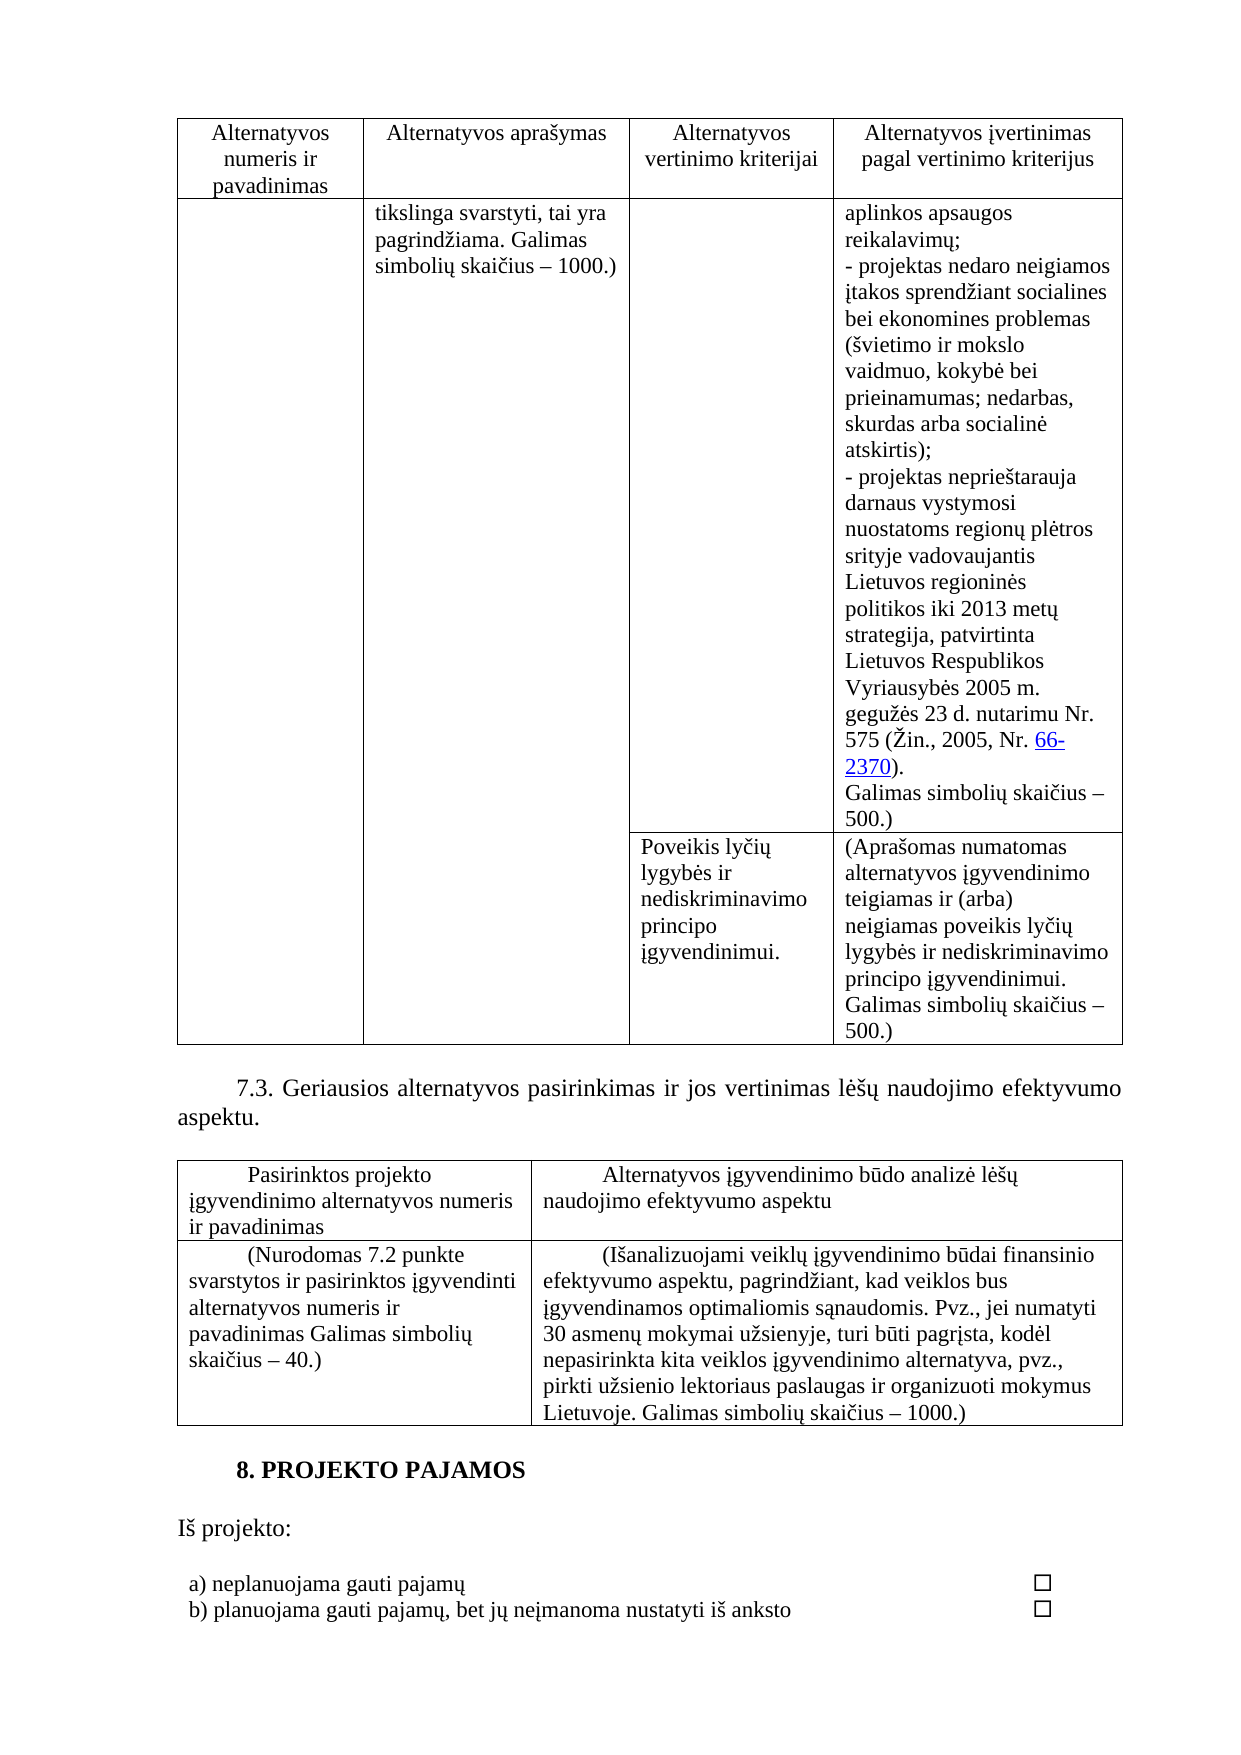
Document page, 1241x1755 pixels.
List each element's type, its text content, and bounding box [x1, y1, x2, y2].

table_header [] [964, 1570, 1122, 1596]
table_cell [630, 199, 833, 832]
text 7.3. Geriausios alternatyvos pasirinkimas ir jos vertinimas lėšų naudojimo efektyvumo aspektu. [177, 1073, 1122, 1131]
table_header Alternatyvos numeris ir pavadinimas [178, 119, 363, 198]
table_header Alternatyvos įvertinimas pagal vertinimo kriterijus [834, 119, 1122, 198]
table_header Pasirinktos projekto įgyvendinimo alternatyvos numeris ir pavadinimas [178, 1161, 531, 1240]
table_header Alternatyvos įgyvendinimo būdo analizė lėšų naudojimo efektyvumo aspektu [532, 1161, 1122, 1240]
table_cell (Nurodomas 7.2 punkte svarstytos ir pasirinktos įgyvendinti alternatyvos numeris ir pavadinimas Galimas simbolių skaičius – 40.) [178, 1241, 531, 1425]
text 8. PROJEKTO PAJAMOS [177, 1455, 1122, 1484]
table_cell Poveikis lyčių lygybės ir nediskriminavimo principo įgyvendinimui. [630, 833, 833, 1044]
table_header Alternatyvos aprašymas [364, 119, 629, 198]
table_cell [] [964, 1596, 1122, 1623]
table_header Alternatyvos vertinimo kriterijai [630, 119, 833, 198]
text Iš projekto: [177, 1513, 1122, 1541]
table_cell [178, 199, 363, 1044]
table_cell (Aprašomas numatomas alternatyvos įgyvendinimo teigiamas ir (arba) neigiamas poveikis lyčių lygybės ir nediskriminavimo principo įgyvendinimui. Galimas simbolių skaičius – 500.) [834, 833, 1122, 1044]
table_cell aplinkos apsaugos reikalavimų; - projektas nedaro neigiamos įtakos sprendžiant socialines bei ekonomines problemas (švietimo ir mokslo vaidmuo, kokybė bei prieinamumas; nedarbas, skurdas arba socialinė atskirtis); - projektas neprieštarauja darnaus vystymosi nuostatoms regionų plėtros srityje vadovaujantis Lietuvos regioninės politikos iki 2013 metų strategija, patvirtinta Lietuvos Respublikos Vyriausybės 2005 m. gegužės 23 d. nutarimu Nr. 575 (Žin., 2005, Nr. 66-2370). Galimas simbolių skaičius – 500.) [834, 199, 1122, 832]
table_cell tikslinga svarstyti, tai yra pagrindžiama. Galimas simbolių skaičius – 1000.) [364, 199, 629, 1044]
table_header a) neplanuojama gauti pajamų [177, 1570, 963, 1596]
table_cell (Išanalizuojami veiklų įgyvendinimo būdai finansinio efektyvumo aspektu, pagrindžiant, kad veiklos bus įgyvendinamos optimaliomis sąnaudomis. Pvz., jei numatyti 30 asmenų mokymai užsienyje, turi būti pagrįsta, kodėl nepasirinkta kita veiklos įgyvendinimo alternatyva, pvz., pirkti užsienio lektoriaus paslaugas ir organizuoti mokymus Lietuvoje. Galimas simbolių skaičius – 1000.) [532, 1241, 1122, 1425]
table_cell b) planuojama gauti pajamų, bet jų neįmanoma nustatyti iš anksto [177, 1596, 963, 1623]
